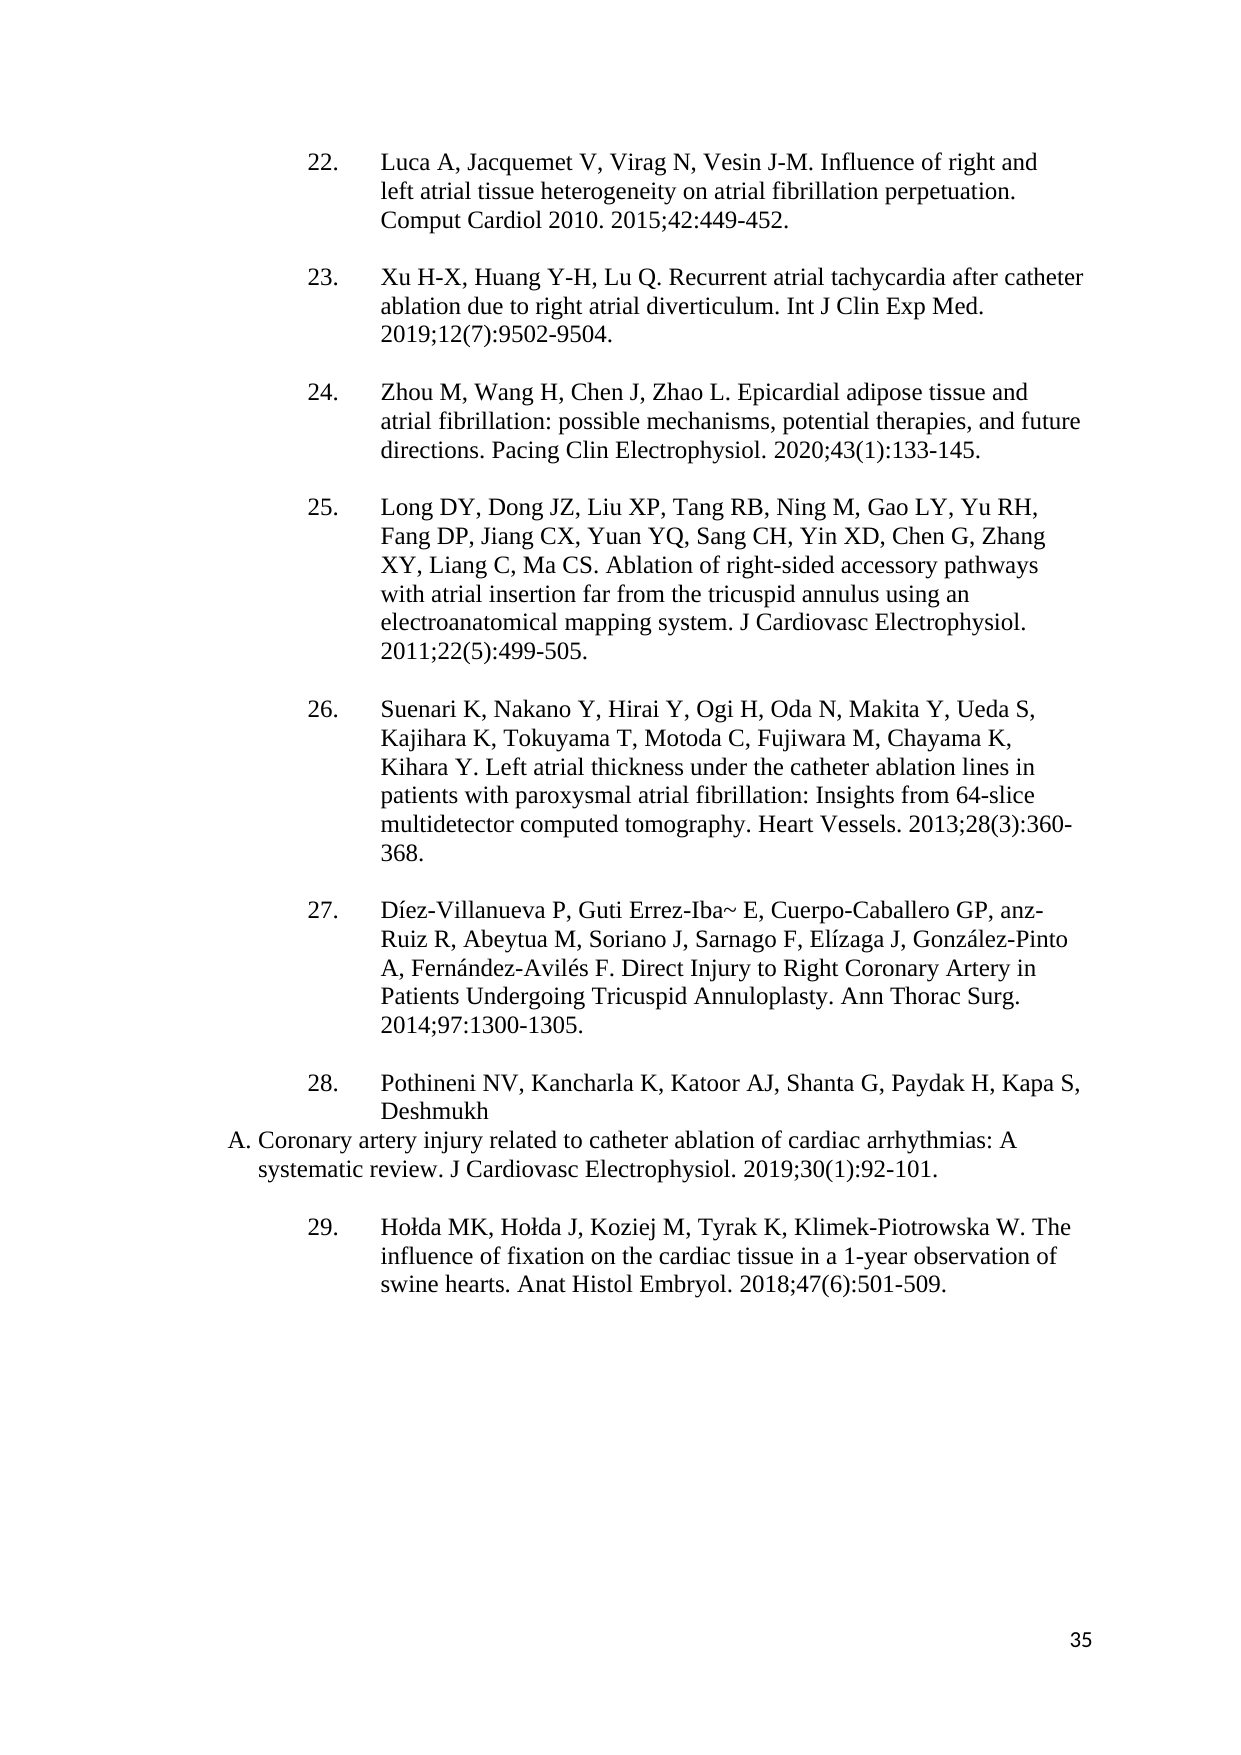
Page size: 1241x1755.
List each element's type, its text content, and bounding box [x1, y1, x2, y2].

list Pothineni NV, Kancharla K, Katoor AJ, Shanta G, Paydak H, Kapa S, Deshmukh [307, 1068, 1103, 1126]
list Zhou M, Wang H, Chen J, Zhao L. Epicardial adipose tissue and atrial fibrillation: possible mechanisms, potential therapies, and future directions. Pacing Clin Electrophysiol. 2020;43(1):133-145. [307, 377, 1083, 463]
list Coronary artery injury related to catheter ablation of cardiac arrhythmias: A systematic review. J Cardiovasc Electrophysiol. 2019;30(1):92-101. [227, 1126, 1023, 1183]
list Xu H-X, Huang Y-H, Lu Q. Recurrent atrial tachycardia after catheter ablation due to right atrial diverticulum. Int J Clin Exp Med. 2019;12(7):9502-9504. [307, 262, 1090, 348]
list Hołda MK, Hołda J, Koziej M, Tyrak K, Klimek-Piotrowska W. The influence of fixation on the cardiac tissue in a 1-year observation of swine hearts. Anat Histol Embryol. 2018;47(6):501-509. [307, 1212, 1075, 1298]
list Díez-Villanueva P, Guti Errez-Iba~ E, Cuerpo-Caballero GP, anz-Ruiz R, Abeytua M, Soriano J, Sarnago F, Elízaga J, González-Pinto A, Fernández-Avilés F. Direct Injury to Right Coronary Artery in Patients Undergoing Tricuspid Annuloplasty. Ann Thorac Surg. 2014;97:1300-1305. [307, 895, 1089, 1039]
list Suenari K, Nakano Y, Hirai Y, Ogi H, Oda N, Makita Y, Ueda S, Kajihara K, Tokuyama T, Motoda C, Fujiwara M, Chayama K, Kihara Y. Left atrial thickness under the catheter ablation lines in patients with paroxysmal atrial fibrillation: Insights from 64-slice multidetector computed tomography. Heart Vessels. 2013;28(3):360-368. [307, 694, 1077, 867]
list Luca A, Jacquemet V, Virag N, Vesin J-M. Influence of right and left atrial tissue heterogeneity on atrial fibrillation perpetuation. Comput Cardiol 2010. 2015;42:449-452. [307, 147, 1076, 234]
list Long DY, Dong JZ, Liu XP, Tang RB, Ning M, Gao LY, Yu RH, Fang DP, Jiang CX, Yuan YQ, Sang CH, Yin XD, Chen G, Zhang XY, Liang C, Ma CS. Ablation of right-sided accessory pathways with atrial insertion far from the tricuspid annulus using an electroanatomical mapping system. J Cardiovasc Electrophysiol. 2011;22(5):499-505. [307, 492, 1082, 665]
